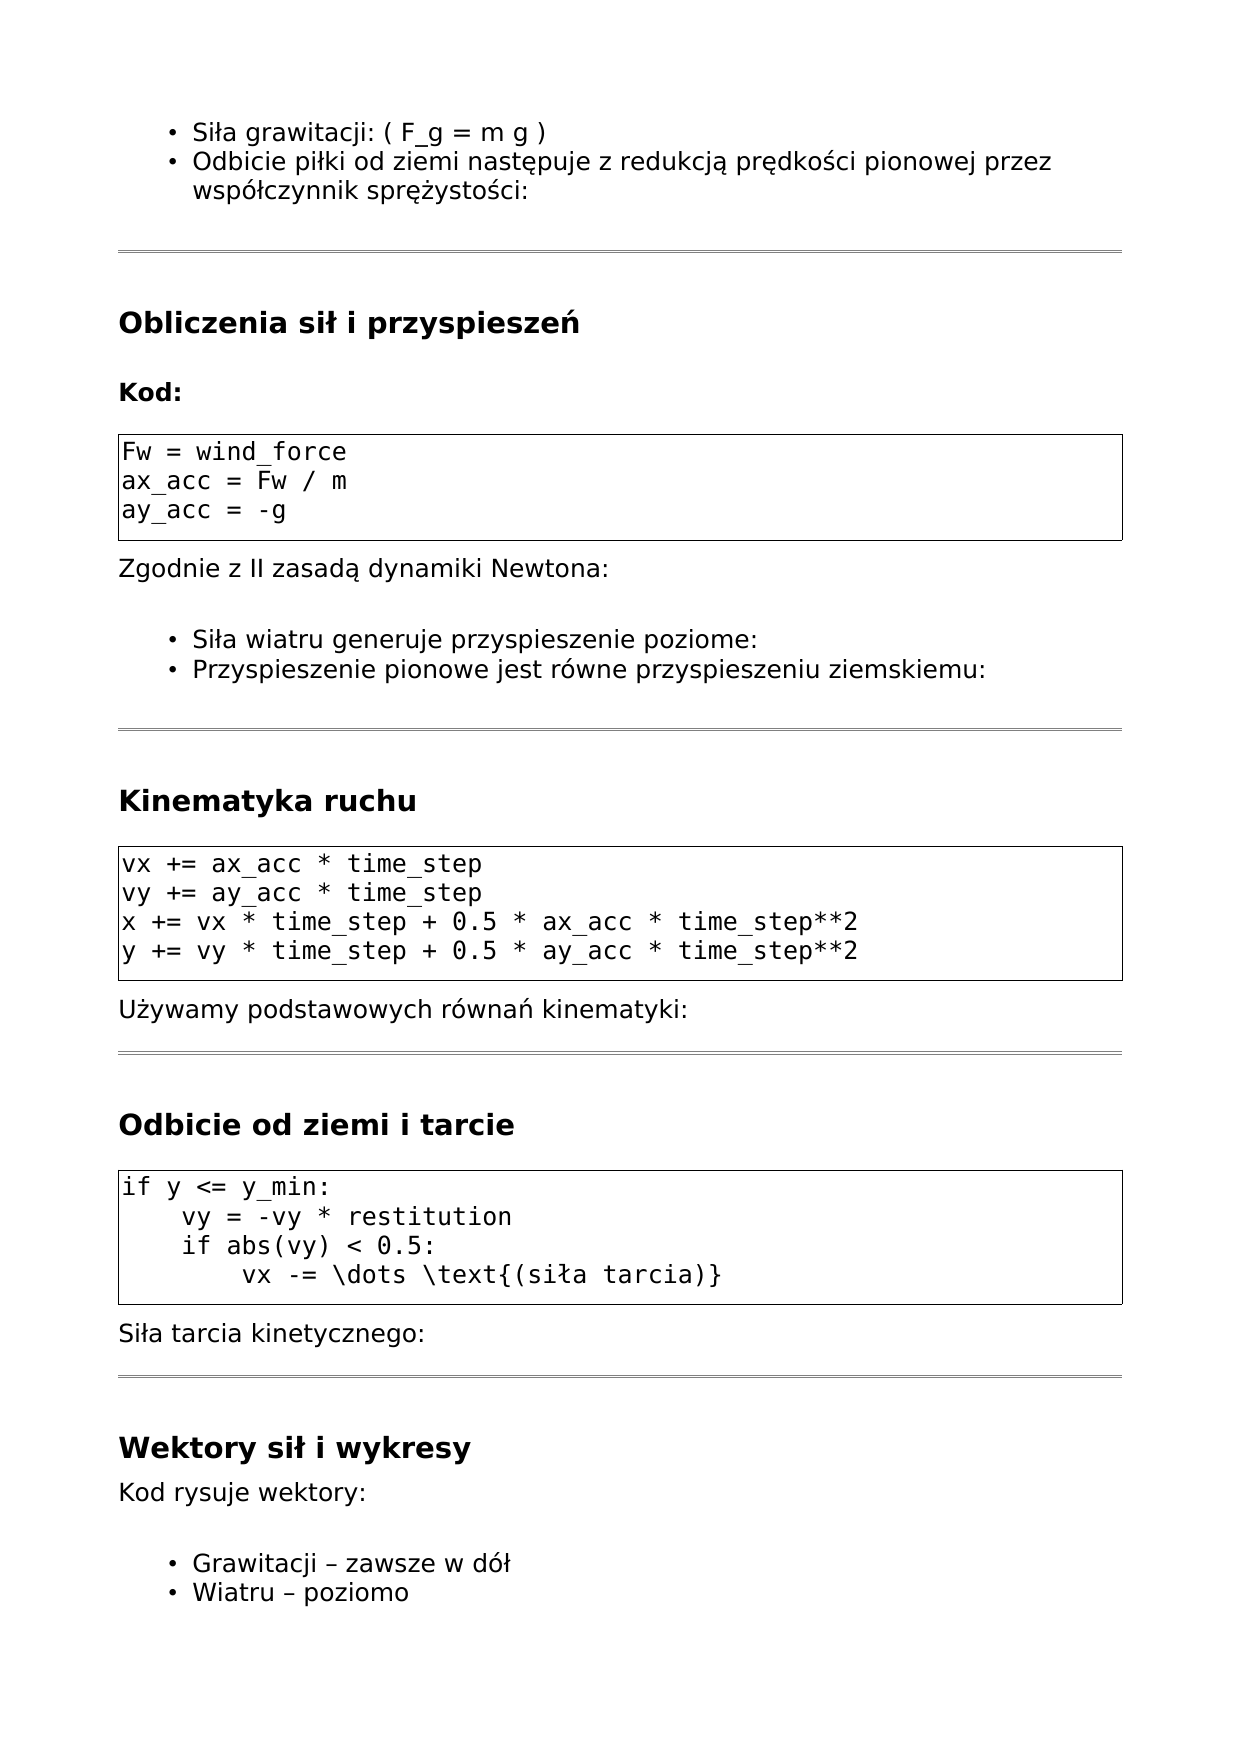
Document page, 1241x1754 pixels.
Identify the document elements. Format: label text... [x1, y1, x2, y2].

text Używamy podstawowych równań kinematyki: [118, 995, 1122, 1024]
text Zgodnie z II zasadą dynamiki Newtona: [118, 554, 1122, 584]
subtitle Wektory sił i wykresy [118, 1432, 1122, 1466]
text Kod rysuje wektory: [118, 1478, 1122, 1507]
table_header Fw = wind_force ax_acc = Fw / m ay_acc = -g [119, 435, 1122, 539]
table_header vx += ax_acc * time_step vy += ay_acc * time_step x += vx * time_step + 0.5 * ax_acc * time_step**2 y += vy * time_step + 0.5 * ay_acc * time_step**2 [119, 847, 1122, 980]
subtitle Kod: [118, 378, 1122, 407]
list Siła grawitacji: ( F_g = m g ) [177, 118, 1122, 147]
subtitle Kinematyka ruchu [118, 785, 1122, 819]
list Grawitacji – zawsze w dół [177, 1549, 1122, 1579]
subtitle Obliczenia sił i przyspieszeń [118, 306, 1122, 340]
list Przyspieszenie pionowe jest równe przyspieszeniu ziemskiemu: [177, 655, 1122, 684]
list Wiatru – poziomo [177, 1579, 1122, 1608]
list Odbicie piłki od ziemi następuje z redukcją prędkości pionowej przez współczynnik sprężystości: [177, 147, 1122, 206]
list Siła wiatru generuje przyspieszenie poziome: [177, 626, 1122, 655]
table_header if y <= y_min: vy = -vy * restitution if abs(vy) < 0.5: vx -= \dots \text{(siła tarcia)} [119, 1171, 1122, 1304]
text Siła tarcia kinetycznego: [118, 1319, 1122, 1348]
subtitle Odbicie od ziemi i tarcie [118, 1108, 1122, 1142]
